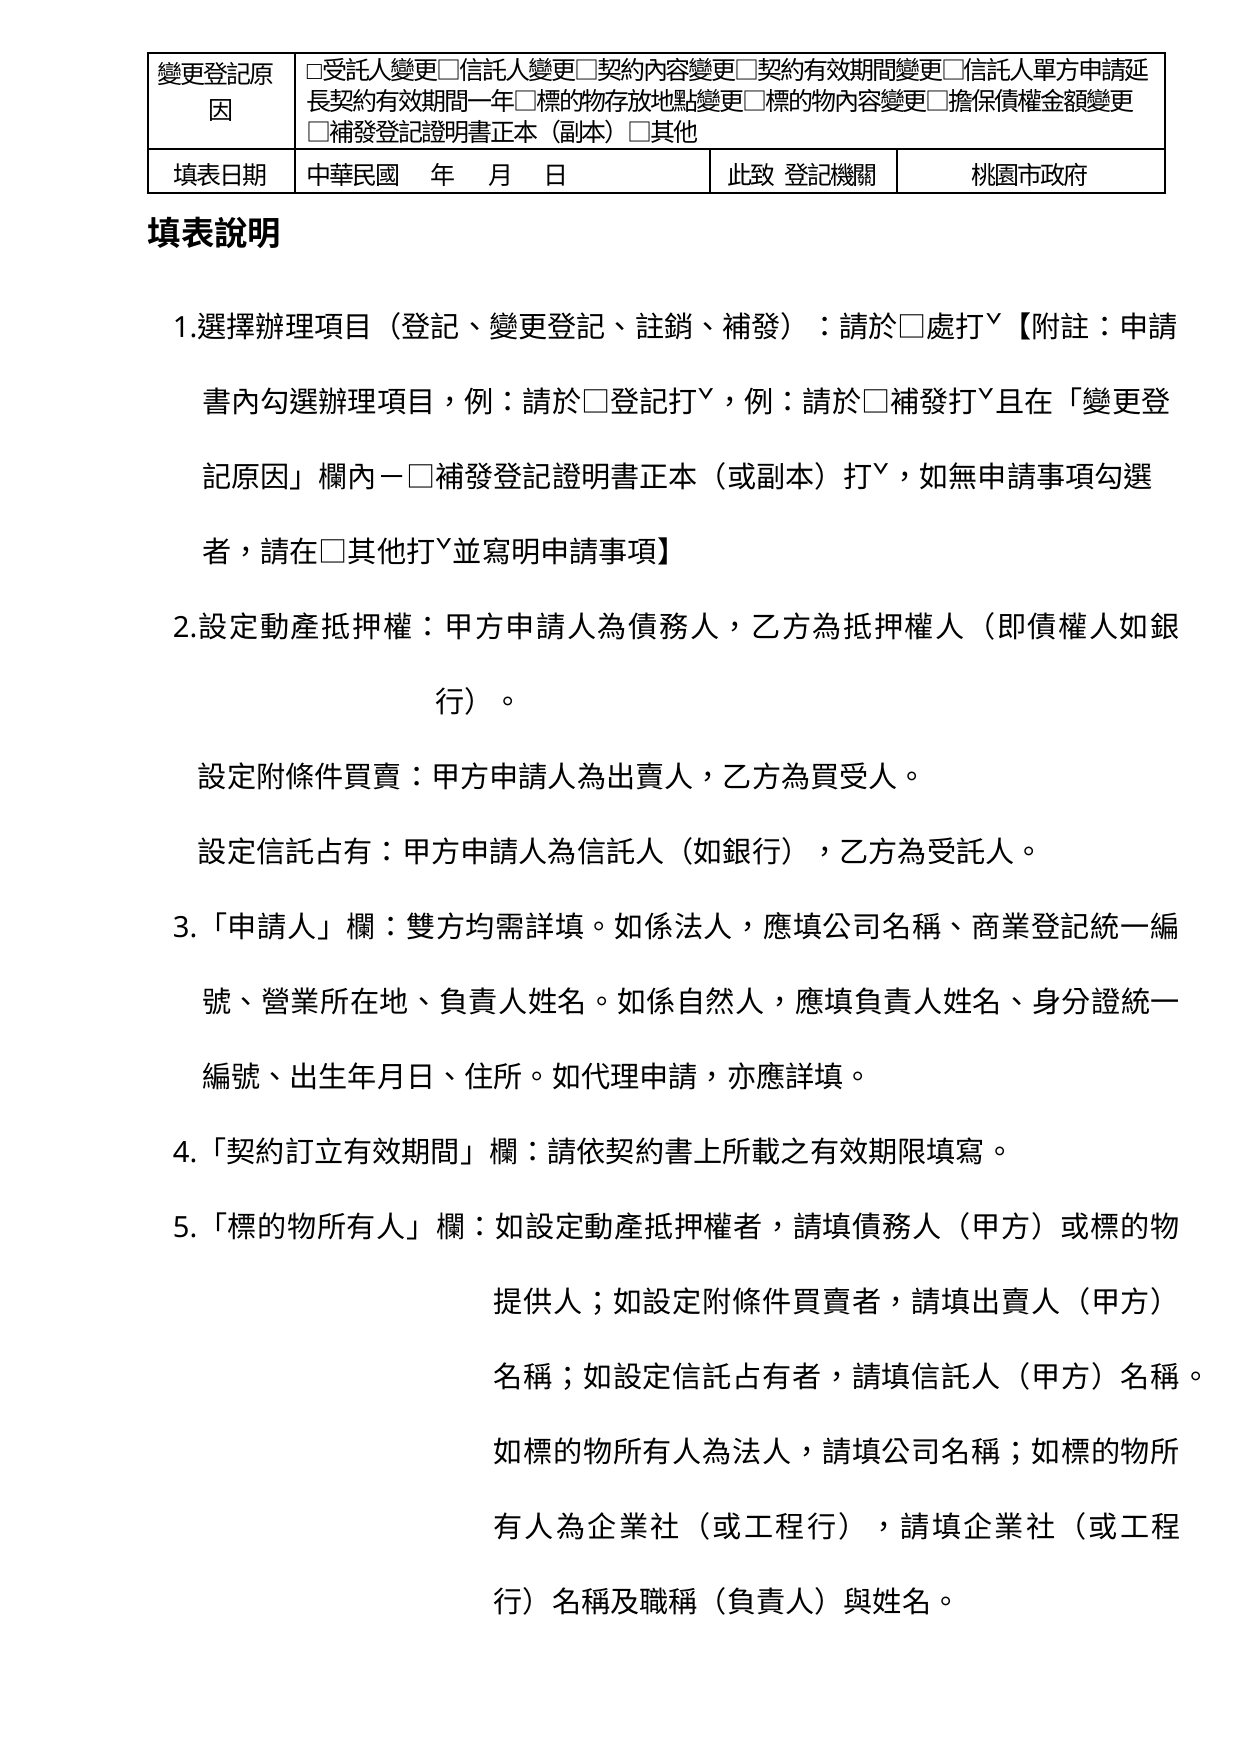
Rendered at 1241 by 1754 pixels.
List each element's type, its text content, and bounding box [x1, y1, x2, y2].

table_cell 變更登記原因 [149, 54, 294, 148]
table_cell □受託人變更□信託人變更□契約內容變更□契約有效期間變更□信託人單方申請延長契約有效期間一年□標的物存放地點變更□標的物內容變更□擔保債權金額變更□補發登記證明書正本（副本）□其他 [296, 54, 1164, 148]
text 設定附條件買賣：甲方申請人為出賣人，乙方為買受人。 [198, 737, 1181, 812]
text 2.設定動產抵押權：甲方申請人為債務人，乙方為抵押權人（即債權人如銀行）。 [173, 587, 1181, 737]
table_cell 中華民國 年 月 日 [296, 150, 709, 192]
text 1.選擇辦理項目（登記、變更登記、註銷、補發）：請於□處打ˇ【附註：申請書內勾選辦理項目，例：請於□登記打ˇ，例：請於□補發打ˇ且在「變更登記原因」欄內－□補發登記證明書正本（或副本）打ˇ，如無申請事項勾選者，請在□其他打ˇ並寫明申請事項】 [173, 287, 1181, 587]
table_cell 此致 登記機關 [711, 150, 896, 192]
table_cell 桃園市政府 [898, 150, 1164, 192]
table_cell 填表日期 [149, 150, 294, 192]
text 填表說明 [148, 194, 1181, 269]
text 3.「申請人」欄：雙方均需詳填。如係法人，應填公司名稱、商業登記統一編號、營業所在地、負責人姓名。如係自然人，應填負責人姓名、身分證統一編號、出生年月日、住所。如代理申請，亦應詳填。 [173, 887, 1181, 1112]
text 設定信託占有：甲方申請人為信託人（如銀行），乙方為受託人。 [198, 812, 1181, 887]
text 5.「標的物所有人」欄：如設定動產抵押權者，請填債務人（甲方）或標的物提供人；如設定附條件買賣者，請填出賣人（甲方）名稱；如設定信託占有者，請填信託人（甲方）名稱。如標的物所有人為法人，請填公司名稱；如標的物所有人為企業社（或工程行），請填企業社（或工程行）名稱及職稱（負責人）與姓名。 [173, 1187, 1181, 1637]
text 4.「契約訂立有效期間」欄：請依契約書上所載之有效期限填寫。 [173, 1112, 1181, 1187]
